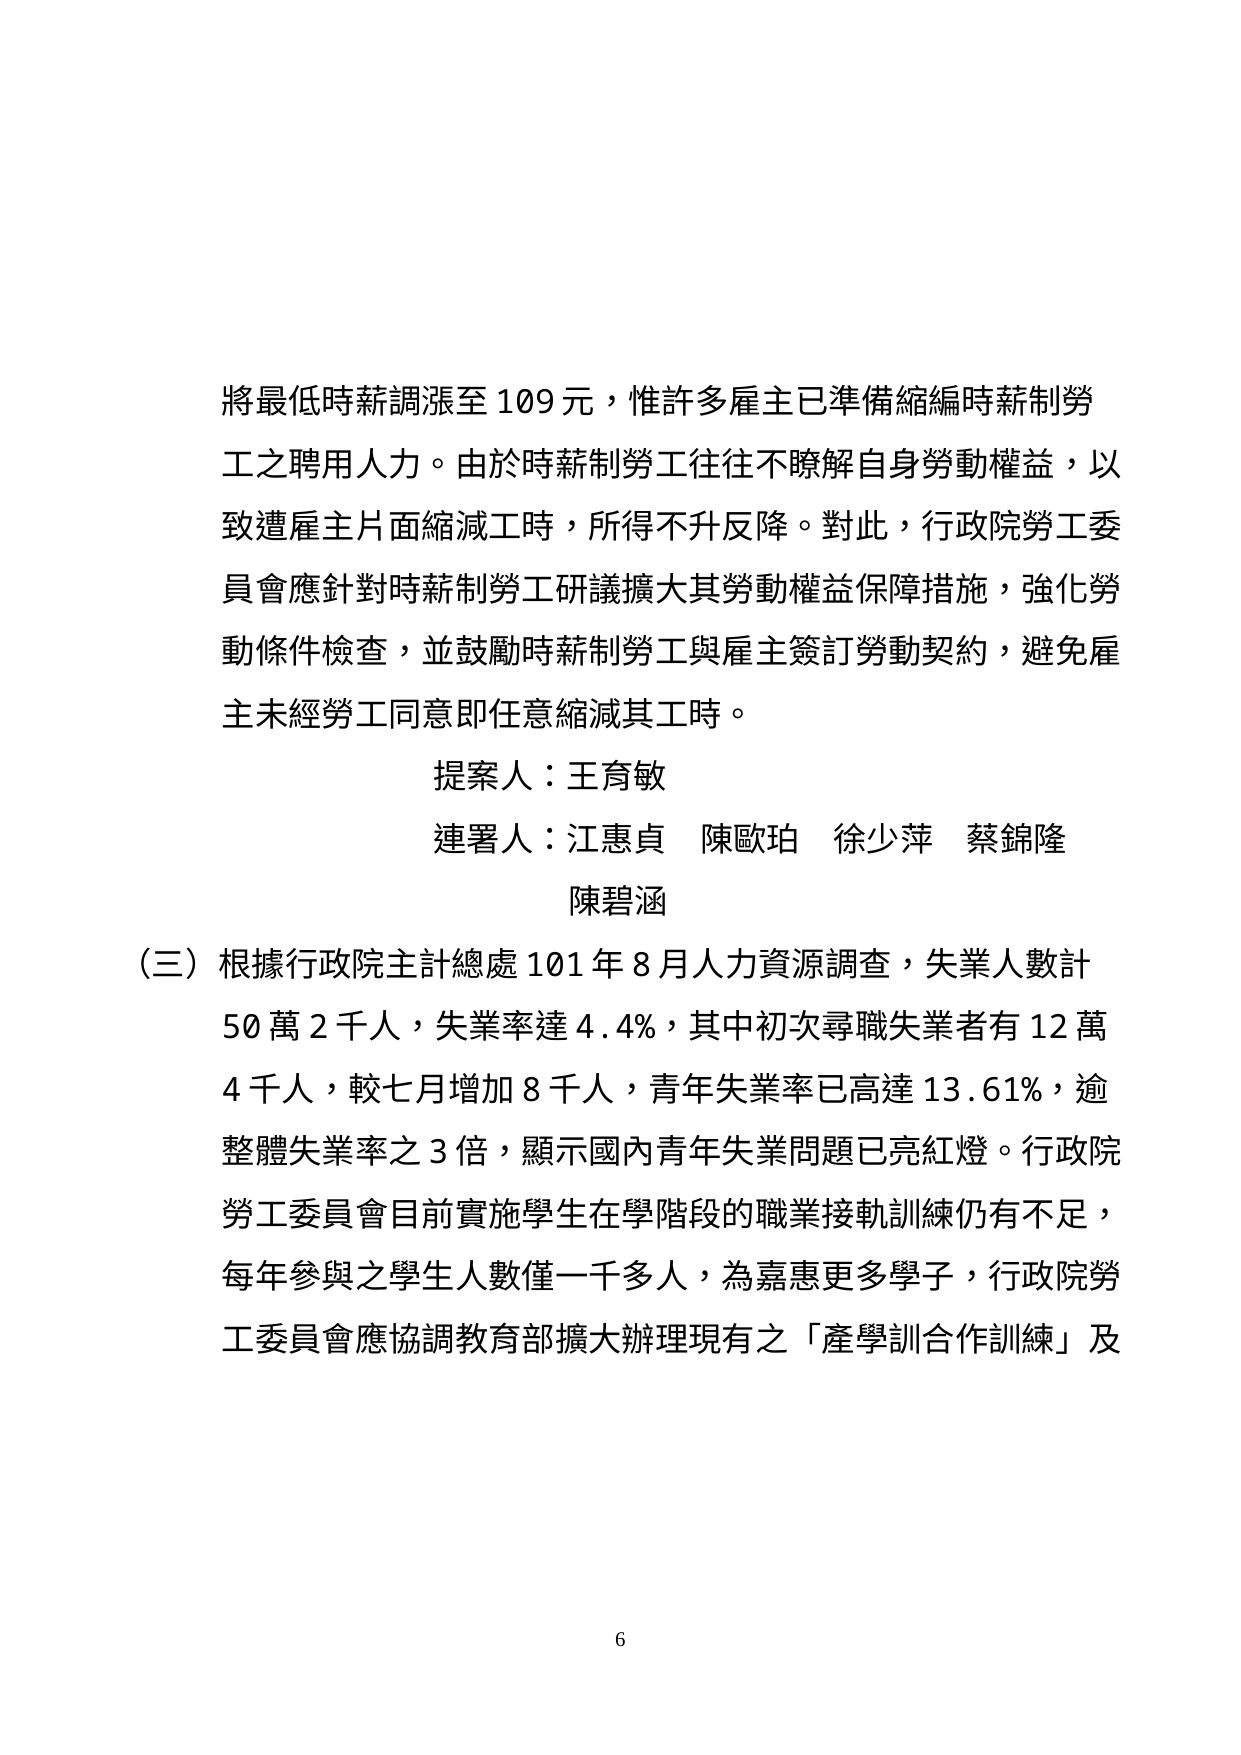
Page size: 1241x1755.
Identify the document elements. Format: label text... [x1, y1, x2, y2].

text 提案人：王育敏 [433, 733, 1122, 795]
text 將最低時薪調漲至109元，惟許多雇主已準備縮編時薪制勞工之聘用人力。由於時薪制勞工往往不瞭解自身勞動權益，以致遭雇主片面縮減工時，所得不升反降。對此，行政院勞工委員會應針對時薪制勞工研議擴大其勞動權益保障措施，強化勞動條件檢查，並鼓勵時薪制勞工與雇主簽訂勞動契約，避免雇主未經勞工同意即任意縮減其工時。 [118, 358, 1122, 733]
text 連署人：江惠貞 陳歐珀 徐少萍 蔡錦隆 陳碧涵 [433, 795, 1122, 920]
text （三）根據行政院主計總處101年8月人力資源調查，失業人數計50萬2千人，失業率達4.4%，其中初次尋職失業者有12萬4千人，較七月增加8千人，青年失業率已高達13.61%，逾整體失業率之3倍，顯示國內青年失業問題已亮紅燈。行政院勞工委員會目前實施學生在學階段的職業接軌訓練仍有不足，每年參與之學生人數僅一千多人，為嘉惠更多學子，行政院勞工委員會應協調教育部擴大辦理現有之「產學訓合作訓練」及 [118, 920, 1122, 1358]
